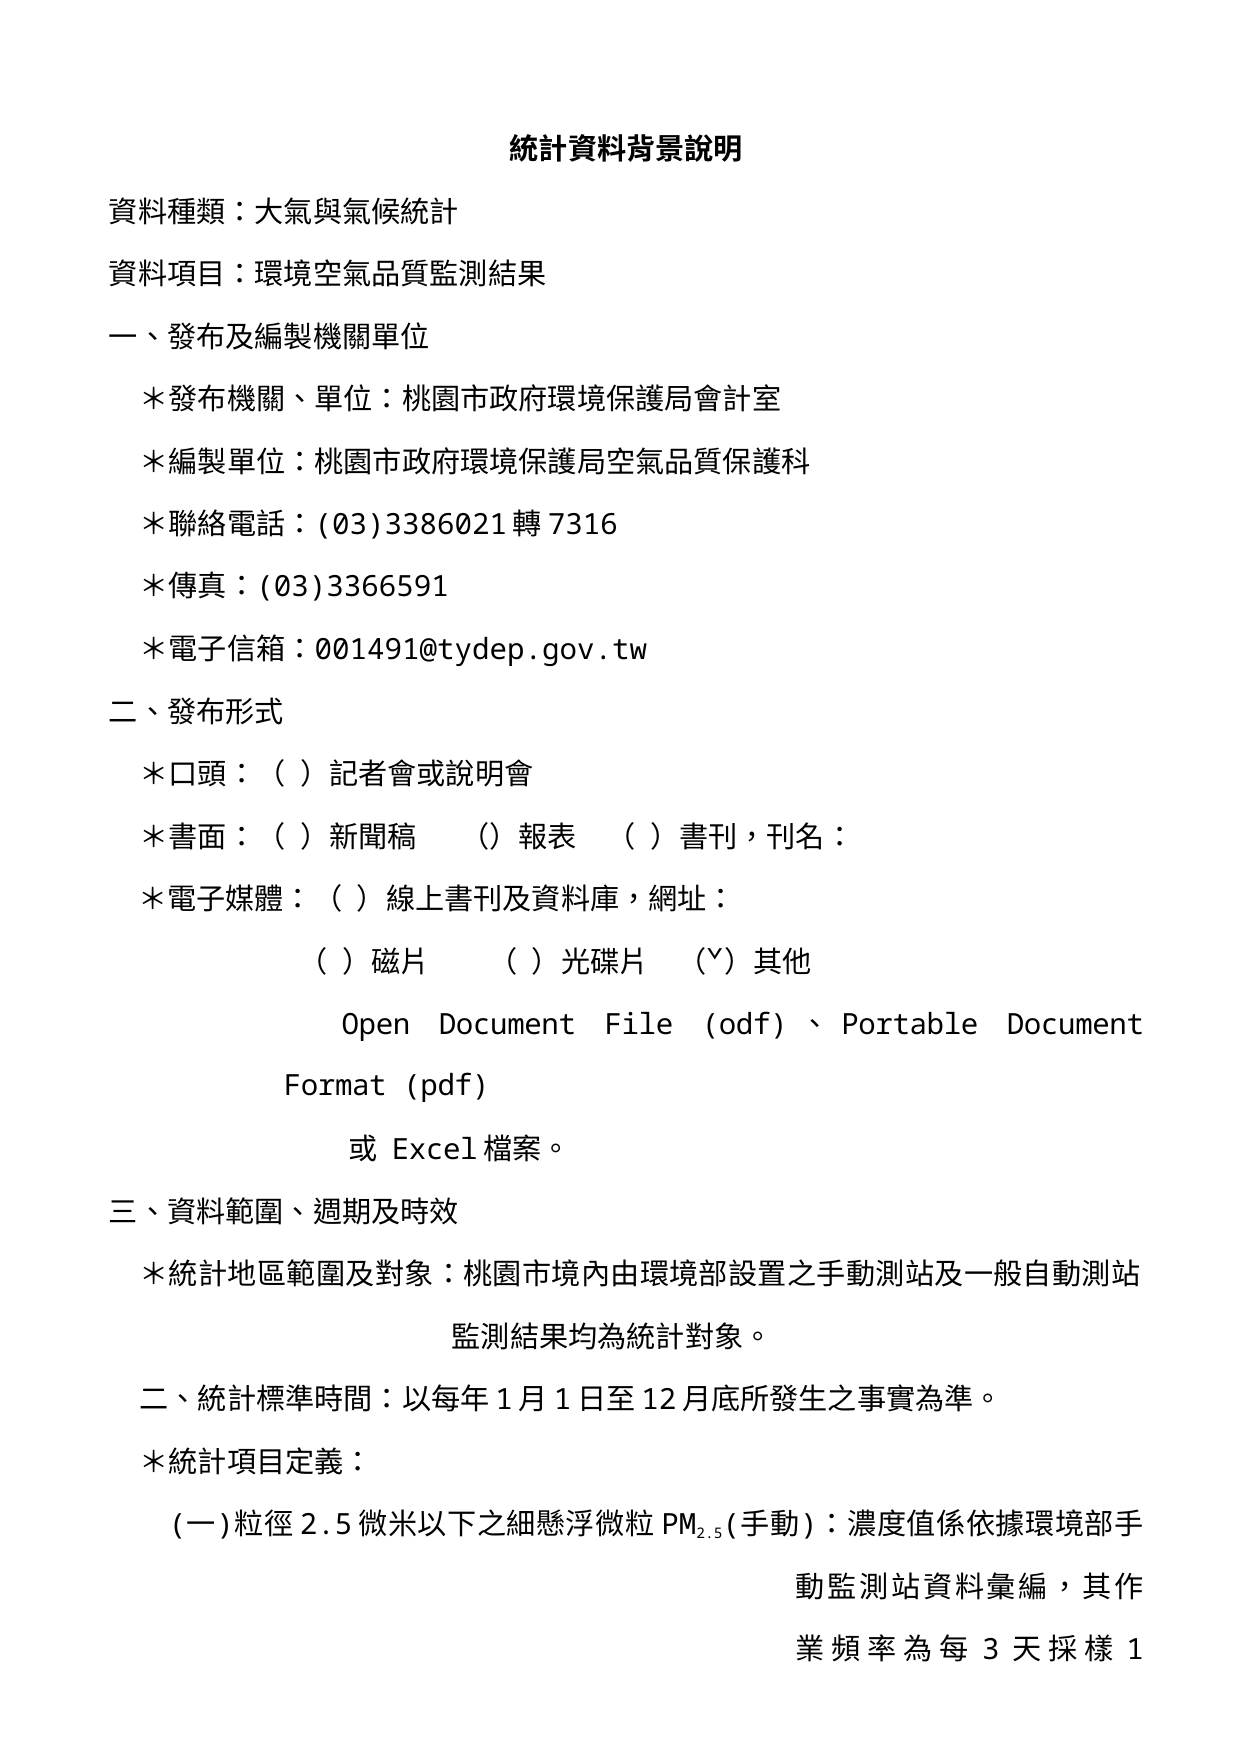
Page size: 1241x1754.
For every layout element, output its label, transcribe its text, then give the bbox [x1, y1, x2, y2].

table_header 統計資料背景說明 資料種類：大氣與氣候統計 資料項目：環境空氣品質監測結果 一、發布及編製機關單位 ＊發布機關、單位：桃園市政府環境保護局會計室 ＊編製單位：桃園市政府環境保護局空氣品質保護科 ＊聯絡電話：(03)3386021轉7316 ＊傳真：(03)3366591 ＊電子信箱：001491@tydep.gov.tw 二、發布形式 ＊口頭：（ ）記者會或說明會 ＊書面：（ ）新聞稿 （）報表 （ ）書刊，刊名： ＊電子媒體：（ ）線上書刊及資料庫，網址： （ ）磁片 （ ）光碟片 （ˇ）其他 Open Document File (odf)、Portable Document Format (pdf) 或 Excel檔案。 三、資料範圍、週期及時效 ＊統計地區範圍及對象：桃園市境內由環境部設置之手動測站及一般自動測站監測結果均為統計對象。 二、統計標準時間：以每年1月1日至12月底所發生之事實為準。 ＊統計項目定義： (一)粒徑2.5微米以下之細懸浮微粒PM2.5(手動)：濃度值係依據環境部手動監測站資料彙編，其作業頻率為每3天採樣1 [98, 105, 1155, 1668]
